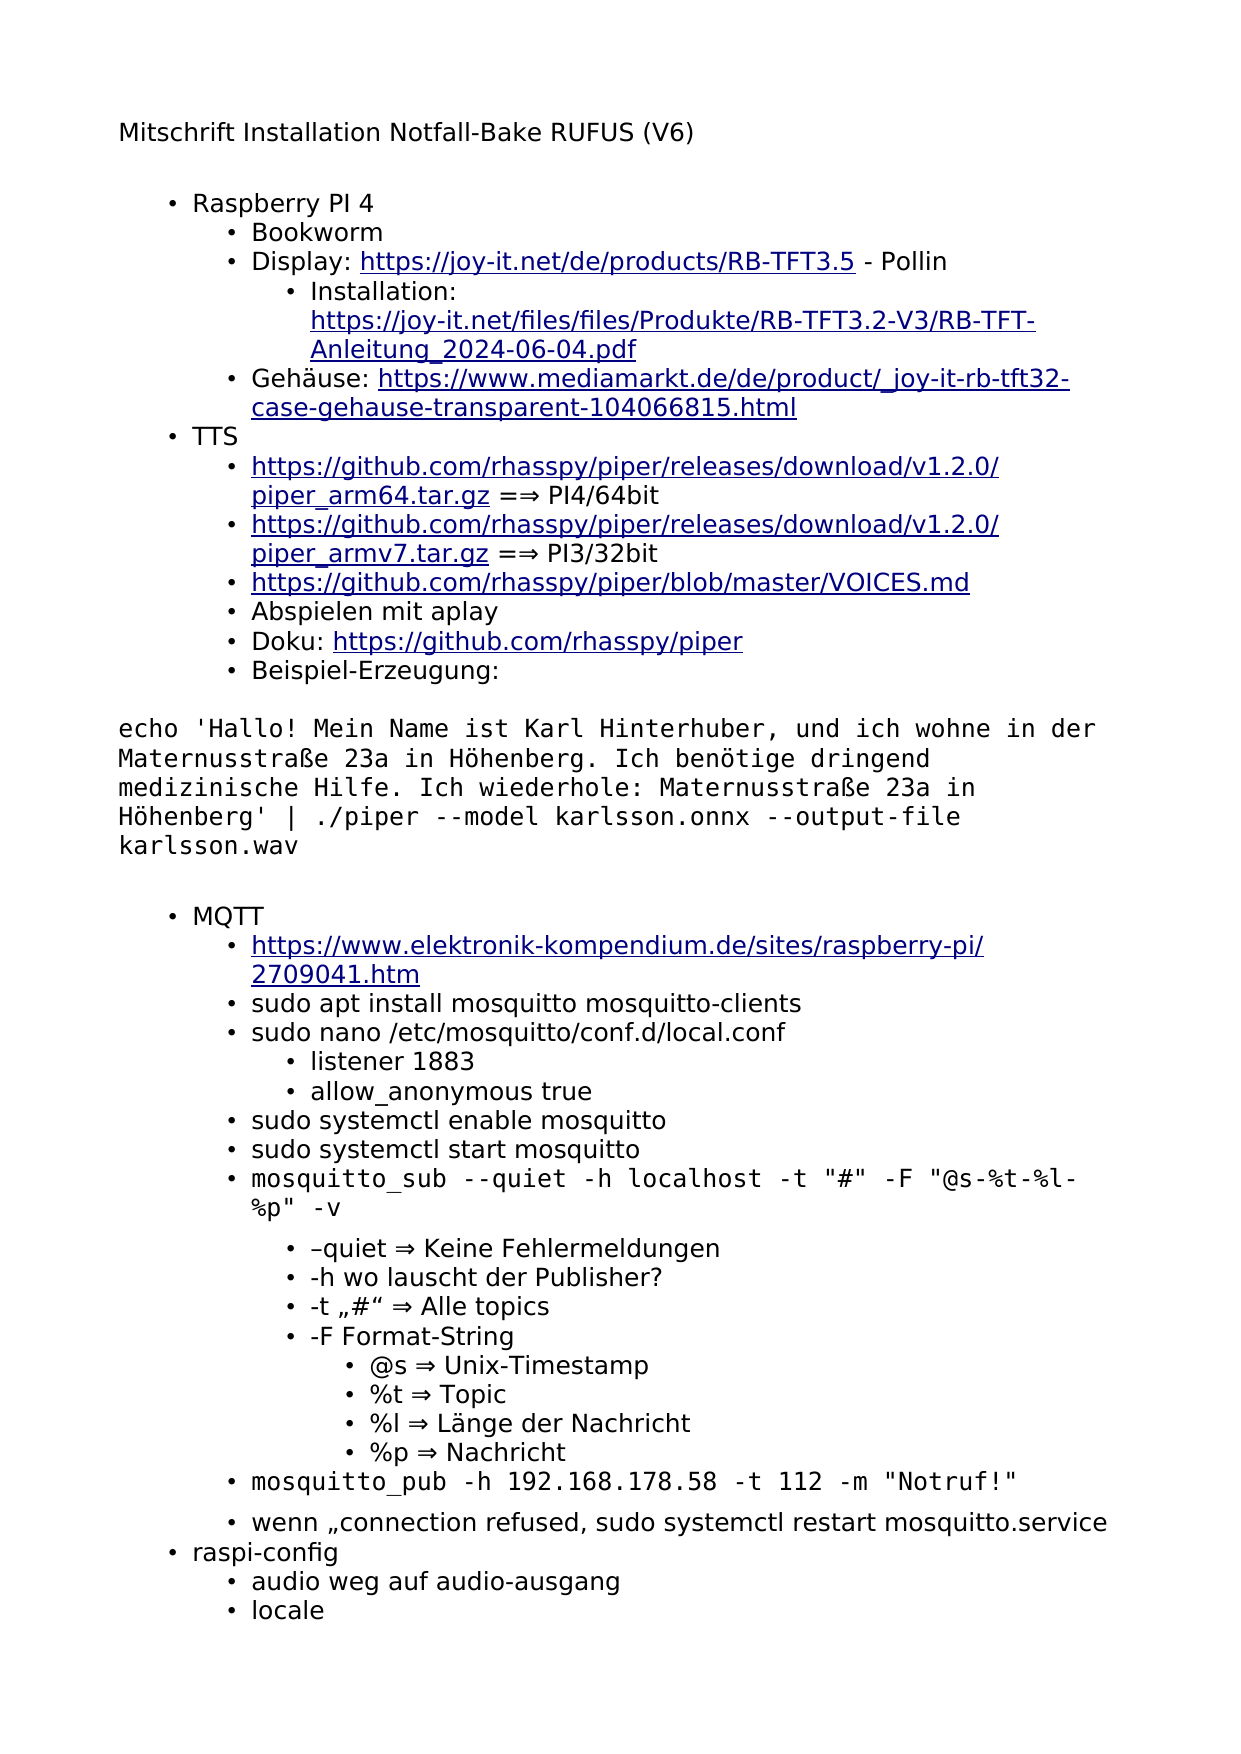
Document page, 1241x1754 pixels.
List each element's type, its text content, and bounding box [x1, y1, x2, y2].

list MQTT [177, 902, 1122, 931]
list Gehäuse: https://www.mediamarkt.de/de/product/_joy-it-rb-tft32-case-gehause-transparent-104066815.html [236, 364, 1122, 423]
list %p ⇒ Nachricht [354, 1438, 1122, 1468]
list TTS [177, 423, 1122, 452]
list sudo apt install mosquitto mosquitto-clients [236, 989, 1122, 1018]
list locale [236, 1596, 1122, 1625]
list -t „#“ ⇒ Alle topics [295, 1293, 1122, 1322]
list Doku: https://github.com/rhasspy/piper [236, 627, 1122, 656]
list listener 1883 [295, 1047, 1122, 1077]
list https://www.elektronik-kompendium.de/sites/raspberry-pi/2709041.htm [236, 931, 1122, 989]
list Abspielen mit aplay [236, 598, 1122, 627]
list allow_anonymous true [295, 1077, 1122, 1106]
list -F Format-String [295, 1322, 1122, 1351]
list audio weg auf audio-ausgang [236, 1567, 1122, 1596]
list https://github.com/rhasspy/piper/releases/download/v1.2.0/piper_arm64.tar.gz =⇒ PI4/64bit [236, 452, 1122, 510]
list -h wo lauscht der Publisher? [295, 1263, 1122, 1293]
list raspi-config [177, 1538, 1122, 1567]
list Beispiel-Erzeugung: [236, 656, 1122, 685]
text Mitschrift Installation Notfall-Bake RUFUS (V6) [118, 118, 1122, 147]
list sudo systemctl enable mosquitto [236, 1106, 1122, 1135]
text echo 'Hallo! Mein Name ist Karl Hinterhuber, und ich wohne in der Maternusstraße 23a in Höhenberg. Ich benötige dringend medizinische Hilfe. Ich wiederhole: Maternusstraße 23a in Höhenberg' | ./piper --model karlsson.onnx --output-file karlsson.wav [118, 714, 1122, 860]
list https://github.com/rhasspy/piper/blob/master/VOICES.md [236, 568, 1122, 598]
list wenn „connection refused, sudo systemctl restart mosquitto.service [236, 1508, 1122, 1538]
list mosquitto_sub --quiet -h localhost -t "#" -F "@s-%t-%l-%p" -v [236, 1164, 1122, 1222]
list %t ⇒ Topic [354, 1380, 1122, 1409]
list Bookworm [236, 218, 1122, 248]
list sudo nano /etc/mosquitto/conf.d/local.conf [236, 1018, 1122, 1047]
list %l ⇒ Länge der Nachricht [354, 1409, 1122, 1438]
list –quiet ⇒ Keine Fehlermeldungen [295, 1234, 1122, 1263]
list Raspberry PI 4 [177, 189, 1122, 218]
list mosquitto_pub -h 192.168.178.58 -t 112 -m "Notruf!" [236, 1468, 1122, 1497]
list https://github.com/rhasspy/piper/releases/download/v1.2.0/piper_armv7.tar.gz =⇒ PI3/32bit [236, 510, 1122, 568]
list Installation: https://joy-it.net/files/files/Produkte/RB-TFT3.2-V3/RB-TFT-Anleitung_2024-06-04.pdf [295, 277, 1122, 364]
list @s ⇒ Unix-Timestamp [354, 1351, 1122, 1380]
list Display: https://joy-it.net/de/products/RB-TFT3.5 - Pollin [236, 248, 1122, 277]
list sudo systemctl start mosquitto [236, 1135, 1122, 1164]
